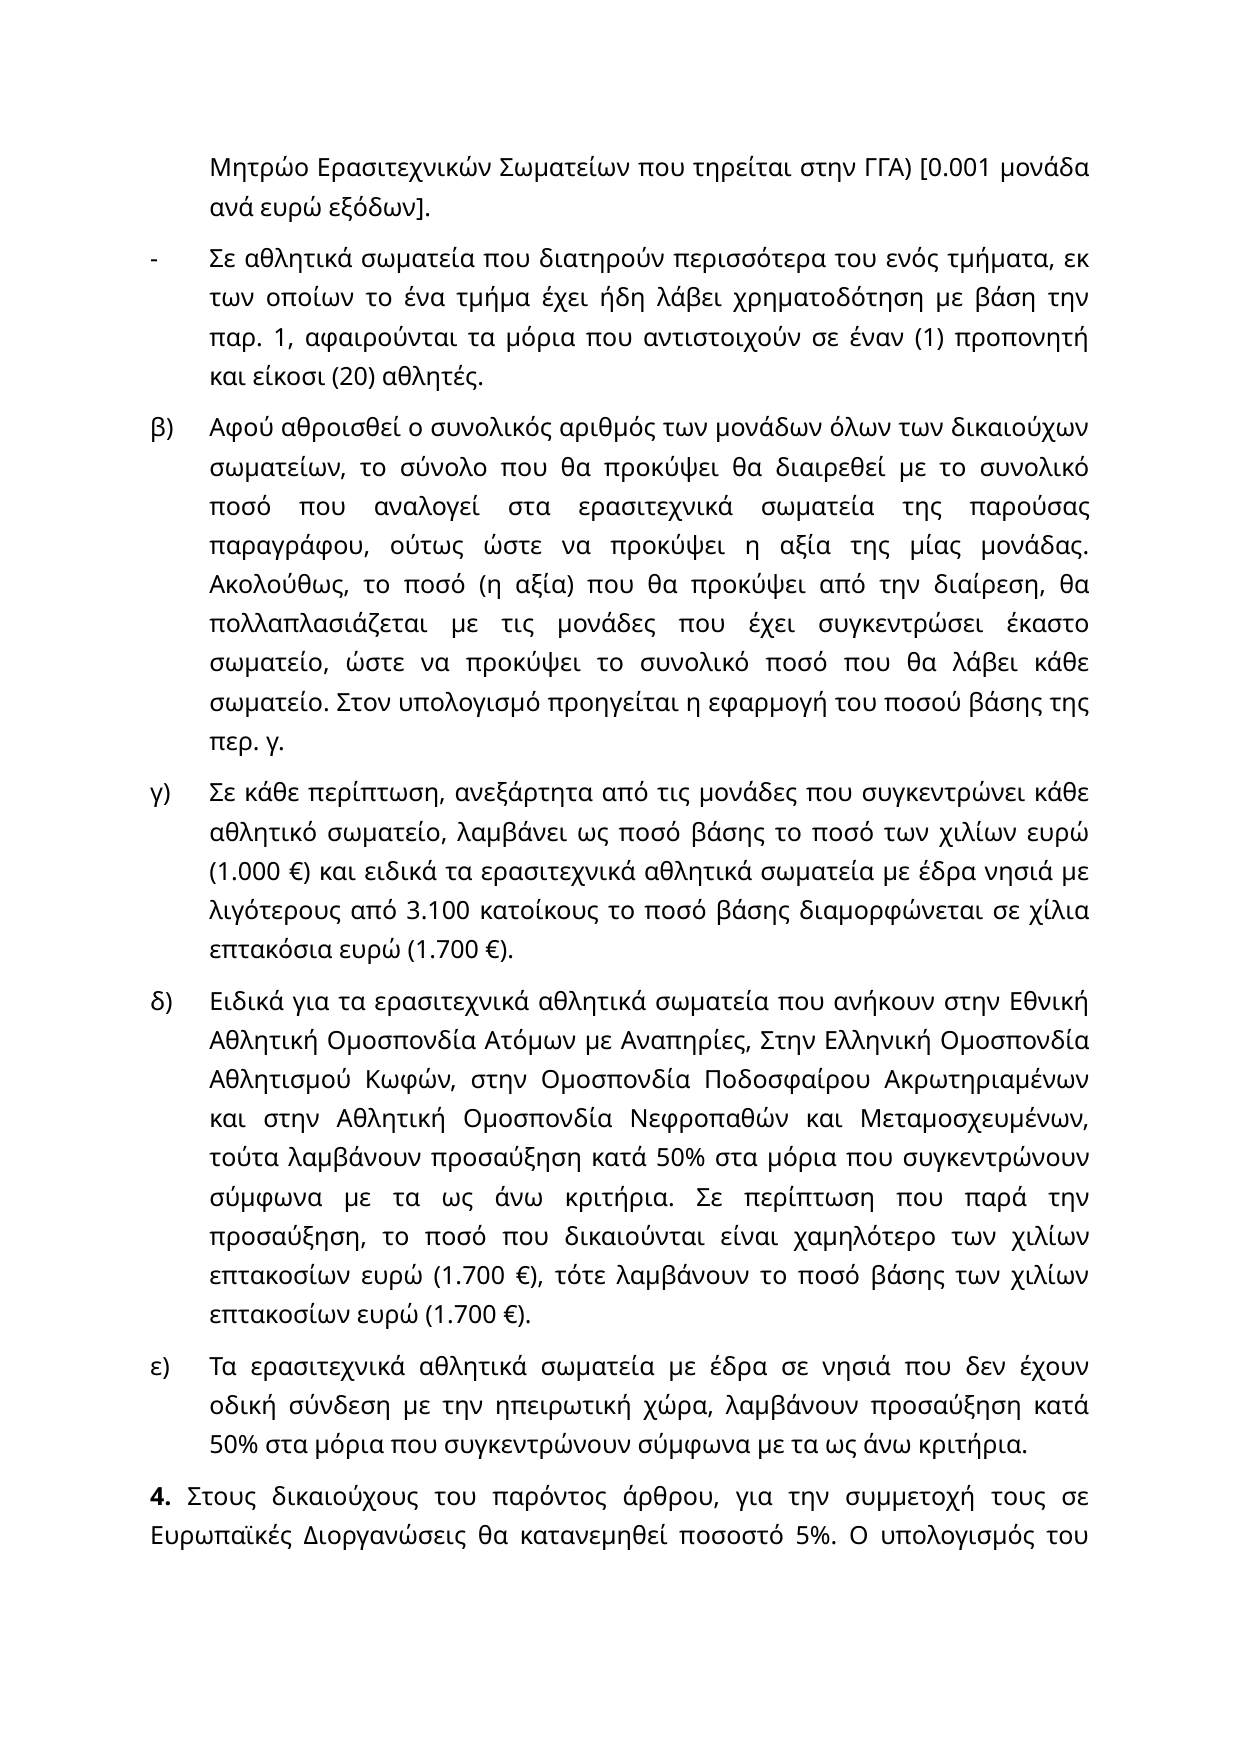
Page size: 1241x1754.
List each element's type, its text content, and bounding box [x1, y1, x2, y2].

list Μητρώο Ερασιτεχνικών Σωματείων που τηρείται στην ΓΓΑ) [0.001 μονάδα ανά ευρώ εξόδων]. [150, 150, 1090, 223]
text 4. Στους δικαιούχους του παρόντος άρθρου, για την συμμετοχή τους σε Ευρωπαϊκές Διοργανώσεις θα κατανεμηθεί ποσοστό 5%. Ο υπολογισμός του [150, 1478, 1090, 1552]
list ε) Τα ερασιτεχνικά αθλητικά σωματεία με έδρα σε νησιά που δεν έχουν οδική σύνδεση με την ηπειρωτική χώρα, λαμβάνουν προσαύξηση κατά 50% στα μόρια που συγκεντρώνουν σύμφωνα με τα ως άνω κριτήρια. [150, 1348, 1090, 1461]
list β) Αφού αθροισθεί ο συνολικός αριθμός των μονάδων όλων των δικαιούχων σωματείων, το σύνολο που θα προκύψει θα διαιρεθεί με το συνολικό ποσό που αναλογεί στα ερασιτεχνικά σωματεία της παρούσας παραγράφου, ούτως ώστε να προκύψει η αξία της μίας μονάδας. Ακολούθως, το ποσό (η αξία) που θα προκύψει από την διαίρεση, θα πολλαπλασιάζεται με τις μονάδες που έχει συγκεντρώσει έκαστο σωματείο, ώστε να προκύψει το συνολικό ποσό που θα λάβει κάθε σωματείο. Στον υπολογισμό προηγείται η εφαρμογή του ποσού βάσης της περ. γ. [150, 410, 1090, 757]
list - Σε αθλητικά σωματεία που διατηρούν περισσότερα του ενός τμήματα, εκ των οποίων το ένα τμήμα έχει ήδη λάβει χρηματοδότηση με βάση την παρ. 1, αφαιρούνται τα μόρια που αντιστοιχούν σε έναν (1) προπονητή και είκοσι (20) αθλητές. [150, 241, 1090, 392]
list γ) Σε κάθε περίπτωση, ανεξάρτητα από τις μονάδες που συγκεντρώνει κάθε αθλητικό σωματείο, λαμβάνει ως ποσό βάσης το ποσό των χιλίων ευρώ (1.000 €) και ειδικά τα ερασιτεχνικά αθλητικά σωματεία με έδρα νησιά με λιγότερους από 3.100 κατοίκους το ποσό βάσης διαμορφώνεται σε χίλια επτακόσια ευρώ (1.700 €). [150, 775, 1090, 966]
list δ) Ειδικά για τα ερασιτεχνικά αθλητικά σωματεία που ανήκουν στην Εθνική Αθλητική Ομοσπονδία Ατόμων με Αναπηρίες, Στην Ελληνική Ομοσπονδία Αθλητισμού Κωφών, στην Ομοσπονδία Ποδοσφαίρου Ακρωτηριαμένων και στην Αθλητική Ομοσπονδία Νεφροπαθών και Μεταμοσχευμένων, τούτα λαμβάνουν προσαύξηση κατά 50% στα μόρια που συγκεντρώνουν σύμφωνα με τα ως άνω κριτήρια. Σε περίπτωση που παρά την προσαύξηση, το ποσό που δικαιούνται είναι χαμηλότερο των χιλίων επτακοσίων ευρώ (1.700 €), τότε λαμβάνουν το ποσό βάσης των χιλίων επτακοσίων ευρώ (1.700 €). [150, 983, 1090, 1331]
